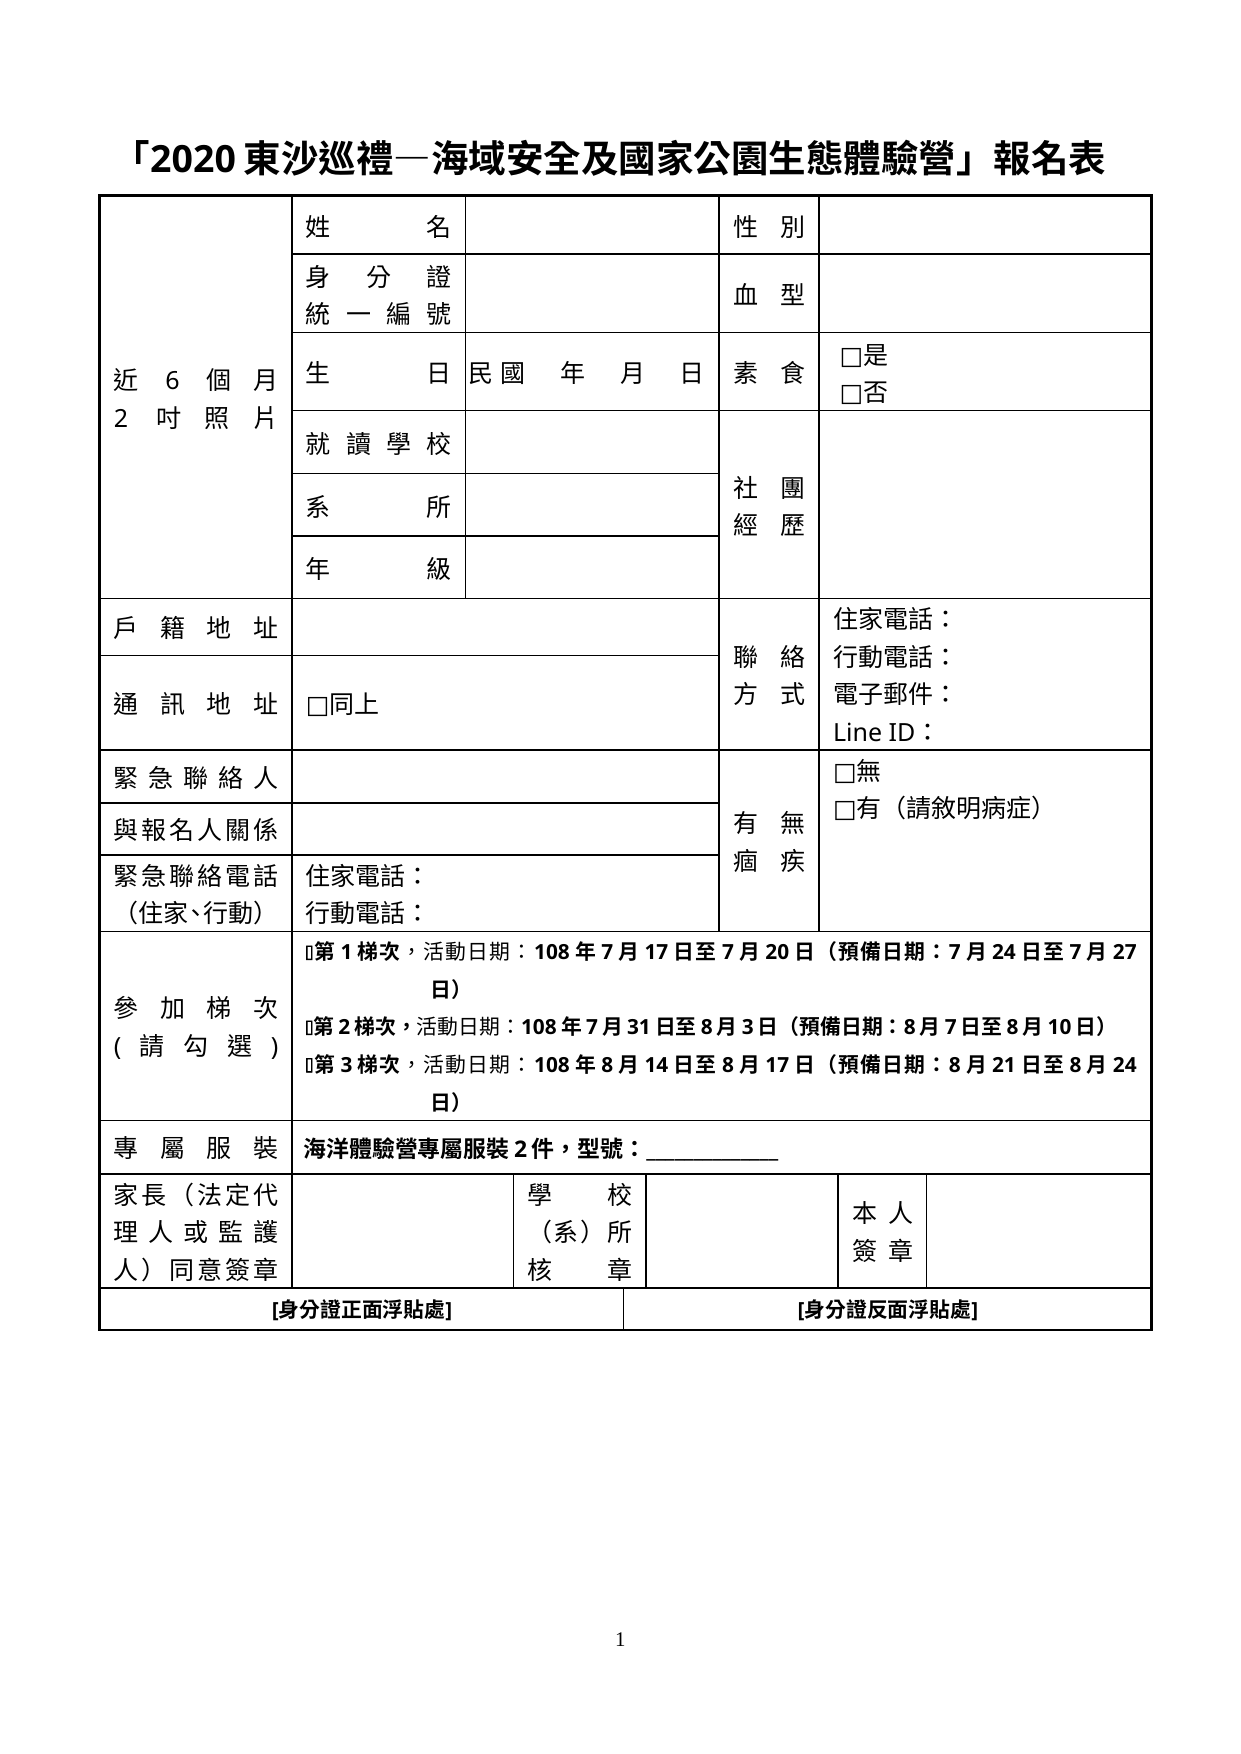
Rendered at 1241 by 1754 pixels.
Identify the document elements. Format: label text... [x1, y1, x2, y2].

table_cell 緊急聯絡電話 （住家、行動） [101, 856, 291, 931]
table_cell □無 □有（請敘明病症） [820, 751, 1150, 931]
table_cell 年級 [293, 537, 465, 598]
table_cell 民國 年 月 日 [466, 333, 718, 409]
table_cell [466, 411, 718, 472]
table_cell 學校（系）所核章 [514, 1175, 645, 1287]
table_cell [820, 255, 1150, 331]
table_cell [927, 1175, 1150, 1287]
table_cell 與報名人關係 [101, 804, 291, 854]
table_cell [身分證反面浮貼處] [624, 1289, 1150, 1329]
table_cell 聯絡 方式 [720, 599, 818, 749]
table_cell [293, 804, 718, 854]
table_cell 就讀學校 [293, 411, 465, 472]
table_cell 通訊地址 [101, 656, 291, 749]
table_cell 系所 [293, 474, 465, 535]
table_header 性別 [720, 197, 818, 253]
table_cell 參加梯次 (請勾選) [101, 932, 291, 1119]
table_cell 住家電話： 行動電話： 電子郵件： Line ID： [820, 599, 1150, 749]
table_cell 社團 經歷 [720, 411, 818, 598]
table_cell [466, 537, 718, 598]
table_cell □是 □否 [820, 333, 1150, 409]
table_cell 第1梯次，活動日期：108年7月17日至7月20日（預備日期：7月24日至7月27日） 第2梯次，活動日期：108年7月31日至8月3日（預備日期：8月7日至8月10日） 第3梯次，活動日期：108年8月14日至8月17日（預備日期：8月21日至8月24日） [293, 932, 1150, 1119]
table_cell 專屬服裝 [101, 1121, 291, 1173]
table_cell 身分證 統一編號 [293, 255, 465, 331]
table_cell 本人 簽章 [839, 1175, 926, 1287]
table_cell [293, 1175, 513, 1287]
table_cell [身分證正面浮貼處] [101, 1289, 623, 1329]
table_cell [647, 1175, 837, 1287]
table_cell 有無 痼疾 [720, 751, 818, 931]
table_cell [466, 255, 718, 331]
table_cell [293, 751, 718, 802]
table_header 近6個月 2吋照片 [101, 197, 291, 598]
text 「2020東沙巡禮—海域安全及國家公園生態體驗營」報名表 [112, 119, 1128, 194]
table_cell 家長（法定代理人或監護人）同意簽章 [101, 1175, 291, 1287]
table_cell [293, 599, 718, 654]
table_cell 生日 [293, 333, 465, 409]
table_cell 緊急聯絡人 [101, 751, 291, 802]
table_cell □同上 [293, 656, 718, 749]
table_cell 戶籍地址 [101, 599, 291, 654]
table_header [820, 197, 1150, 253]
table_cell 血型 [720, 255, 818, 331]
table_cell [820, 411, 1150, 598]
table_header [466, 197, 718, 253]
table_cell 海洋體驗營專屬服裝2件，型號：______­­­________ [293, 1121, 1150, 1173]
table_cell [466, 474, 718, 535]
table_cell 素食 [720, 333, 818, 409]
table_header 姓名 [293, 197, 465, 253]
table_cell 住家電話： 行動電話： [293, 856, 718, 931]
